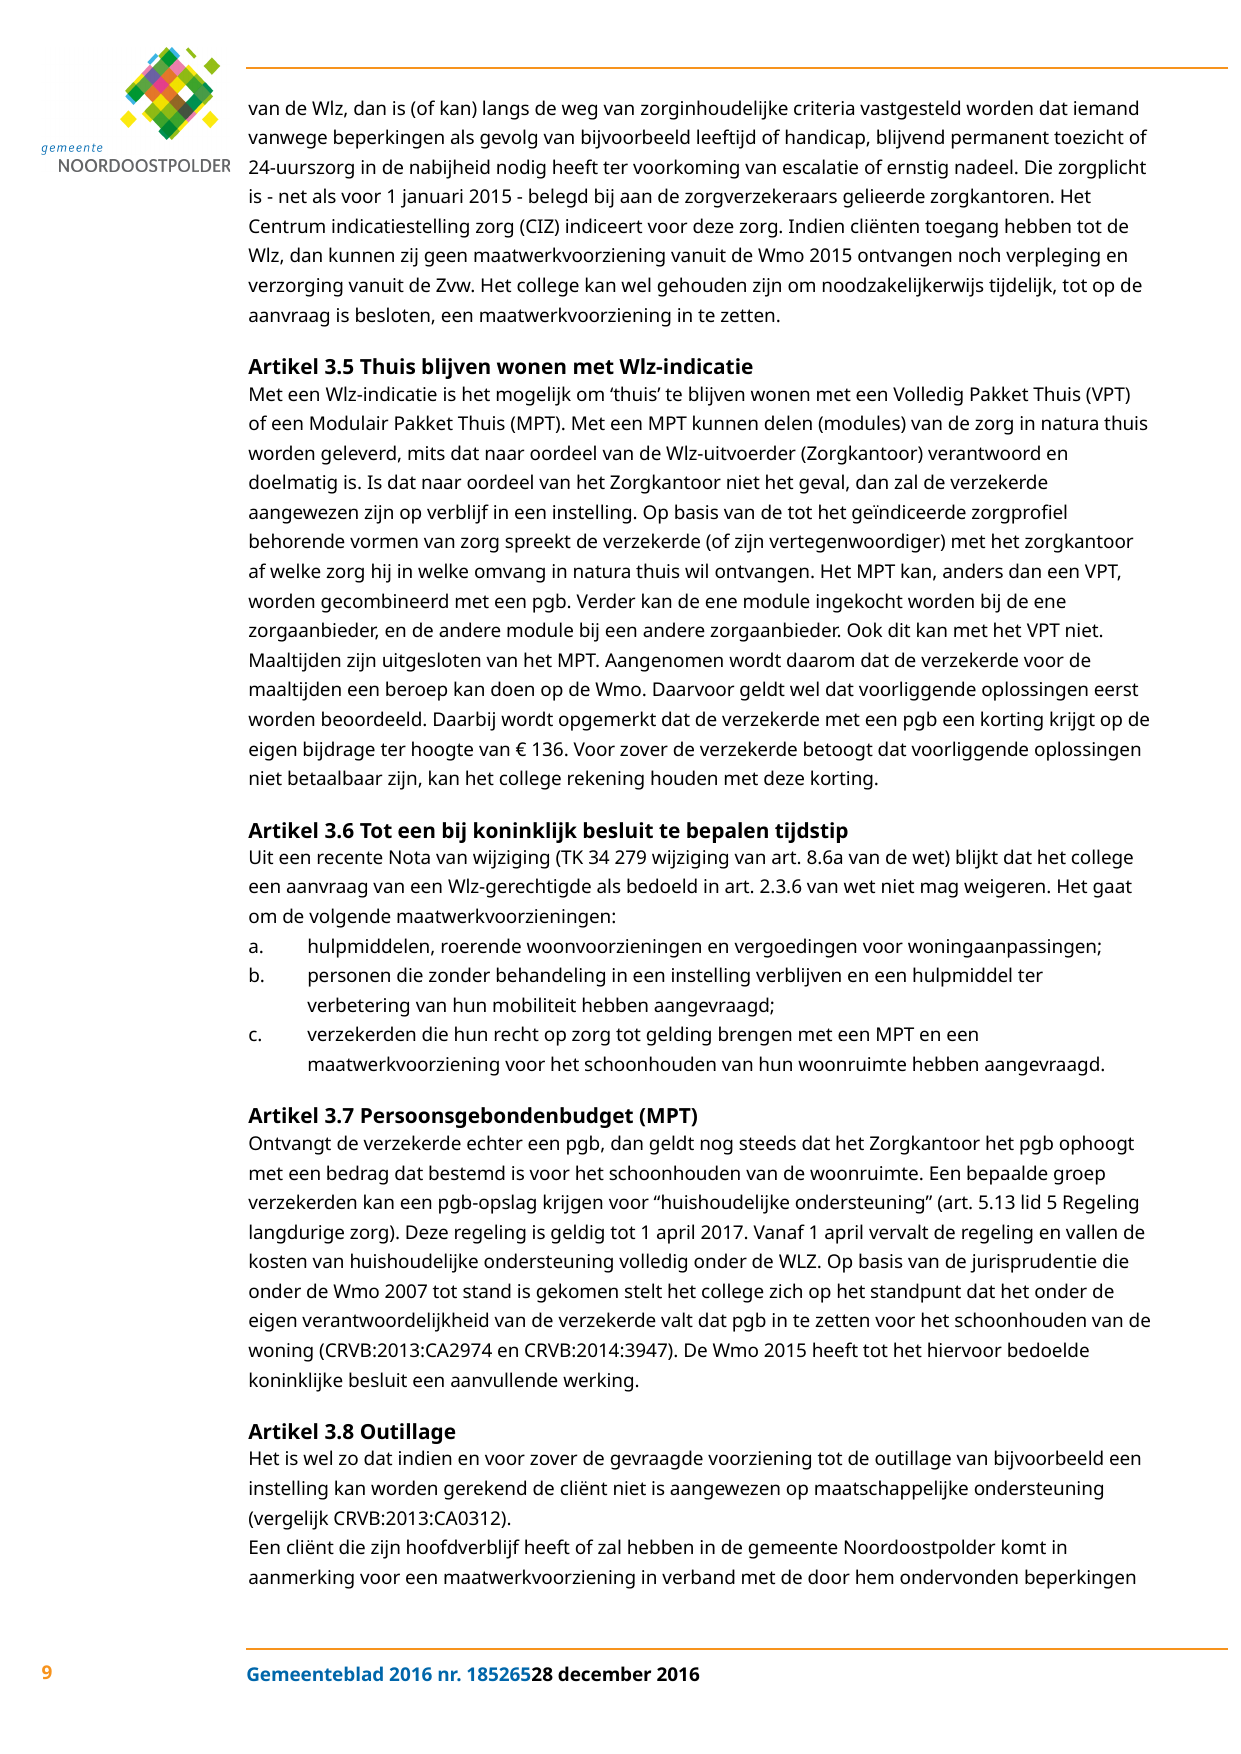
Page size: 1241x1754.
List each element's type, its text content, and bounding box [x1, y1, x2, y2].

list personen die zonder behandeling in een instelling verblijven en een hulpmiddel ter verbetering van hun mobiliteit hebben aangevraagd; [248, 962, 1152, 1018]
text Het is wel zo dat indien en voor zover de gevraagde voorziening tot de outillage van bijvoorbeeld een instelling kan worden gerekend de cliënt niet is aangewezen op maatschappelijke ondersteuning (vergelijk CRVB:2013:CA0312). [248, 1446, 1152, 1531]
list hulpmiddelen, roerende woonvoorzieningen en vergoedingen voor woningaanpassingen; [248, 933, 1152, 959]
text van de Wlz, dan is (of kan) langs de weg van zorginhoudelijke criteria vastgesteld worden dat iemand vanwege beperkingen als gevolg van bijvoorbeeld leeftijd of handicap, blijvend permanent toezicht of 24-uurszorg in de nabijheid nodig heeft ter voorkoming van escalatie of ernstig nadeel. Die zorgplicht is - net als voor 1 januari 2015 - belegd bij aan de zorgverzekeraars gelieerde zorgkantoren. Het Centrum indicatiestelling zorg (CIZ) indiceert voor deze zorg. Indien cliënten toegang hebben tot de Wlz, dan kunnen zij geen maatwerkvoorziening vanuit de Wmo 2015 ontvangen noch verpleging en verzorging vanuit de Zvw. Het college kan wel gehouden zijn om noodzakelijkerwijs tijdelijk, tot op de aanvraag is besloten, een maatwerkvoorziening in te zetten. [248, 95, 1152, 328]
text Ontvangt de verzekerde echter een pgb, dan geldt nog steeds dat het Zorgkantoor het pgb ophoogt met een bedrag dat bestemd is voor het schoonhouden van de woonruimte. Een bepaalde groep verzekerden kan een pgb-opslag krijgen voor “huishoudelijke ondersteuning” (art. 5.13 lid 5 Regeling langdurige zorg). Deze regeling is geldig tot 1 april 2017. Vanaf 1 april vervalt de regeling en vallen de kosten van huishoudelijke ondersteuning volledig onder de WLZ. Op basis van de jurisprudentie die onder de Wmo 2007 tot stand is gekomen stelt het college zich op het standpunt dat het onder de eigen verantwoordelijkheid van de verzekerde valt dat pgb in te zetten voor het schoonhouden van de woning (CRVB:2013:CA2974 en CRVB:2014:3947). De Wmo 2015 heeft tot het hiervoor bedoelde koninklijke besluit een aanvullende werking. [248, 1130, 1152, 1392]
text Artikel 3.7 Persoonsgebondenbudget (MPT) [248, 1102, 1152, 1130]
text Artikel 3.6 Tot een bij koninklijk besluit te bepalen tijdstip [248, 816, 1152, 844]
text Artikel 3.8 Outillage [248, 1417, 1152, 1446]
text Met een Wlz-indicatie is het mogelijk om ‘thuis’ te blijven wonen met een Volledig Pakket Thuis (VPT) of een Modulair Pakket Thuis (MPT). Met een MPT kunnen delen (modules) van de zorg in natura thuis worden geleverd, mits dat naar oordeel van de Wlz-uitvoerder (Zorgkantoor) verantwoord en doelmatig is. Is dat naar oordeel van het Zorgkantoor niet het geval, dan zal de verzekerde aangewezen zijn op verblijf in een instelling. Op basis van de tot het geïndiceerde zorgprofiel behorende vormen van zorg spreekt de verzekerde (of zijn vertegenwoordiger) met het zorgkantoor af welke zorg hij in welke omvang in natura thuis wil ontvangen. Het MPT kan, anders dan een VPT, worden gecombineerd met een pgb. Verder kan de ene module ingekocht worden bij de ene zorgaanbieder, en de andere module bij een andere zorgaanbieder. Ook dit kan met het VPT niet. Maaltijden zijn uitgesloten van het MPT. Aangenomen wordt daarom dat de verzekerde voor de maaltijden een beroep kan doen op de Wmo. Daarvoor geldt wel dat voorliggende oplossingen eerst worden beoordeeld. Daarbij wordt opgemerkt dat de verzekerde met een pgb een korting krijgt op de eigen bijdrage ter hoogte van € 136. Voor zover de verzekerde betoogt dat voorliggende oplossingen niet betaalbaar zijn, kan het college rekening houden met deze korting. [248, 381, 1152, 791]
picture [41, 47, 231, 172]
text Uit een recente Nota van wijziging (TK 34 279 wijziging van art. 8.6a van de wet) blijkt dat het college een aanvraag van een Wlz-gerechtigde als bedoeld in art. 2.3.6 van wet niet mag weigeren. Het gaat om de volgende maatwerkvoorzieningen: [248, 844, 1152, 929]
text Artikel 3.5 Thuis blijven wonen met Wlz-indicatie [248, 352, 1152, 381]
list verzekerden die hun recht op zorg tot gelding brengen met een MPT en een maatwerkvoorziening voor het schoonhouden van hun woonruimte hebben aangevraagd. [248, 1022, 1152, 1077]
text Een cliënt die zijn hoofdverblijf heeft of zal hebben in de gemeente Noordoostpolder komt in aanmerking voor een maatwerkvoorziening in verband met de door hem ondervonden beperkingen [248, 1534, 1152, 1590]
